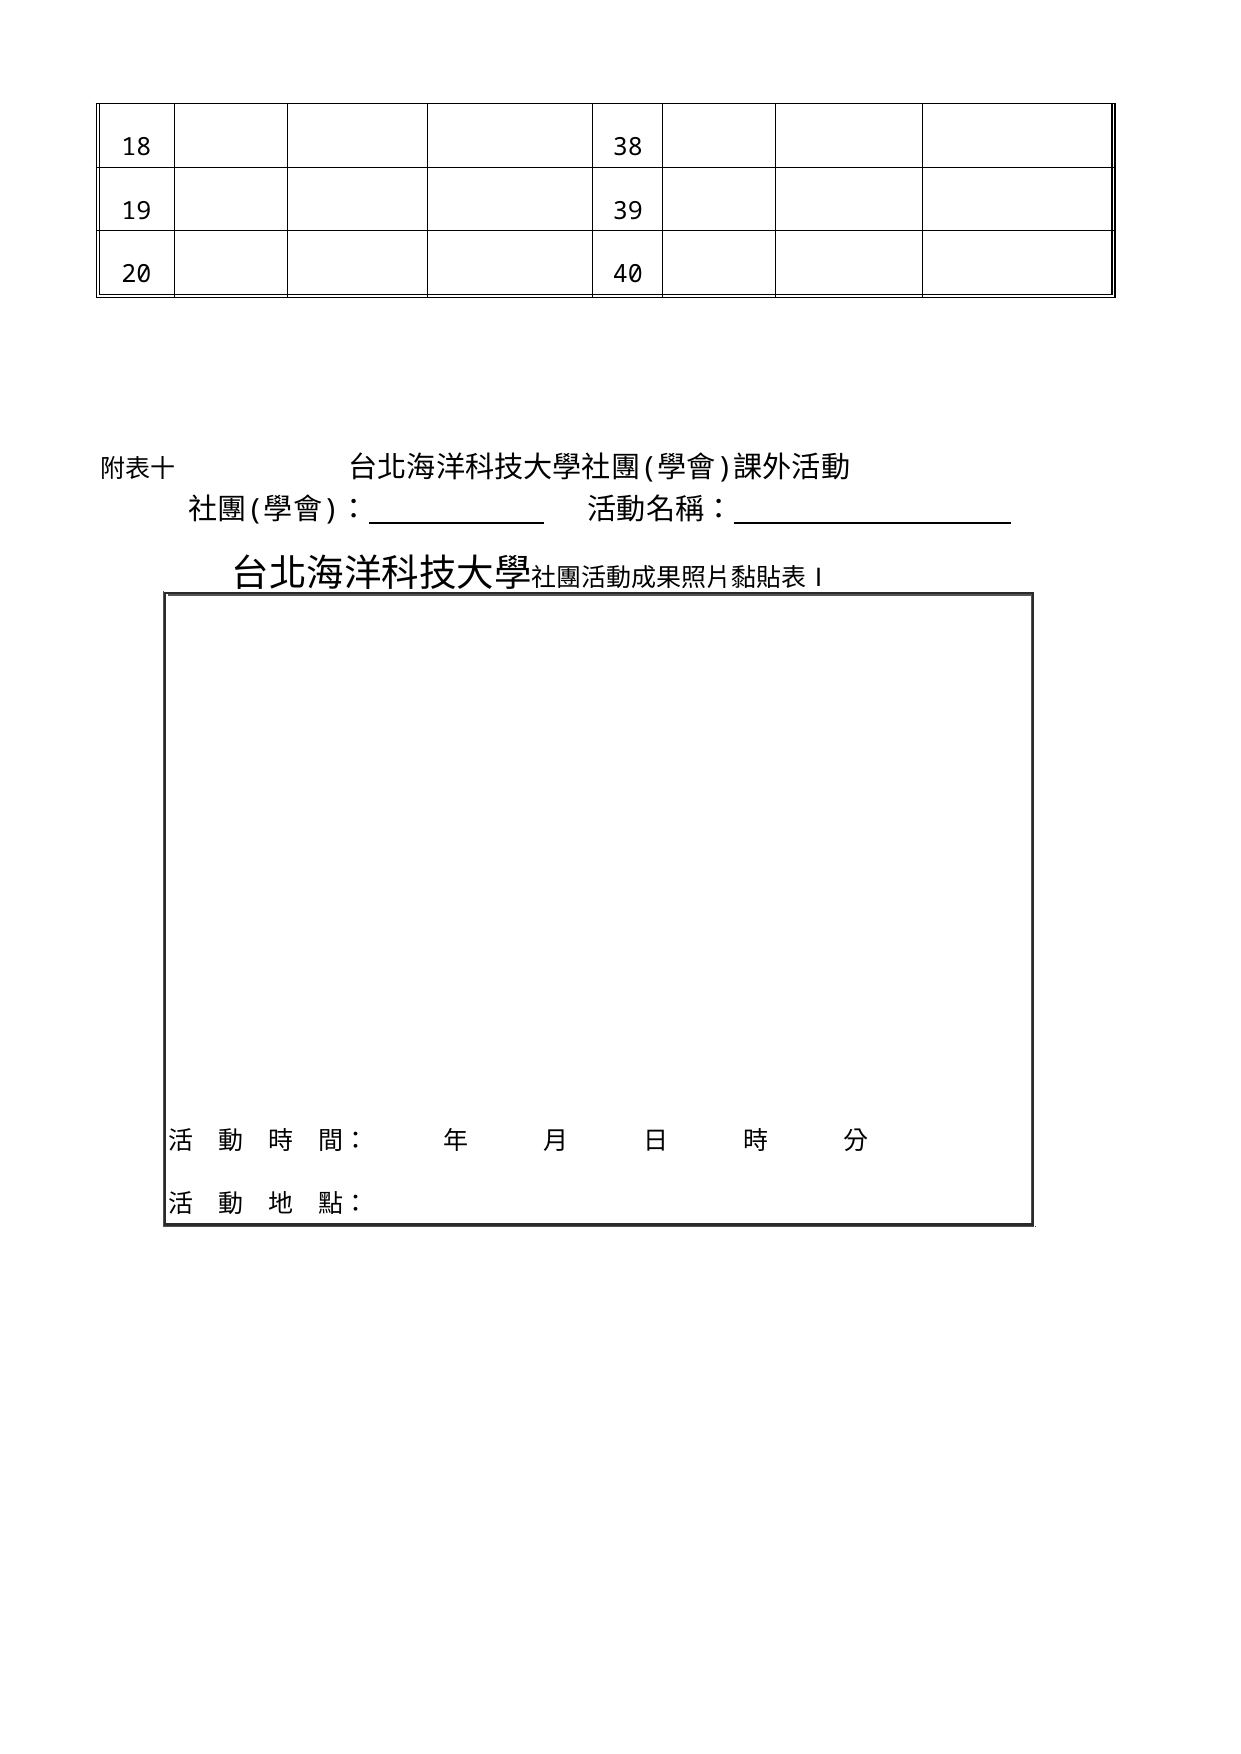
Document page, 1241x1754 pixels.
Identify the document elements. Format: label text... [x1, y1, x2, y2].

table_cell [776, 104, 922, 167]
table_cell [1116, 167, 1133, 230]
text 台北海洋科技大學社團活動成果照片黏貼表Ⅰ [100, 528, 1140, 591]
table_cell 18 [100, 104, 174, 167]
table_cell 19 [100, 168, 174, 230]
table_cell 40 [593, 231, 662, 294]
text 附表十 台北海洋科技大學社團(學會)課外活動 [100, 423, 1140, 486]
table_cell [428, 231, 592, 294]
table_cell 38 [593, 104, 662, 167]
table_cell [428, 104, 592, 167]
table_cell [923, 168, 1111, 230]
table_cell [663, 231, 775, 294]
table_cell [776, 231, 922, 294]
table_cell [288, 231, 427, 294]
table_cell [288, 168, 427, 230]
table_cell [1116, 103, 1133, 167]
table_header 活 動 時 間： 年 月 日 時 分 活 動 地 點： [168, 596, 1031, 1222]
table_cell [288, 104, 427, 167]
table_cell [923, 231, 1111, 294]
table_cell [776, 168, 922, 230]
text 社團(學會)： 活動名稱： [100, 486, 1140, 528]
table_cell [175, 104, 287, 167]
table_cell [1116, 230, 1133, 294]
table_cell [175, 231, 287, 294]
table_cell 39 [593, 168, 662, 230]
table_cell [663, 168, 775, 230]
table_cell 20 [100, 231, 174, 294]
table_cell [428, 168, 592, 230]
table_cell [175, 168, 287, 230]
table_cell [923, 104, 1111, 167]
table_cell [663, 104, 775, 167]
